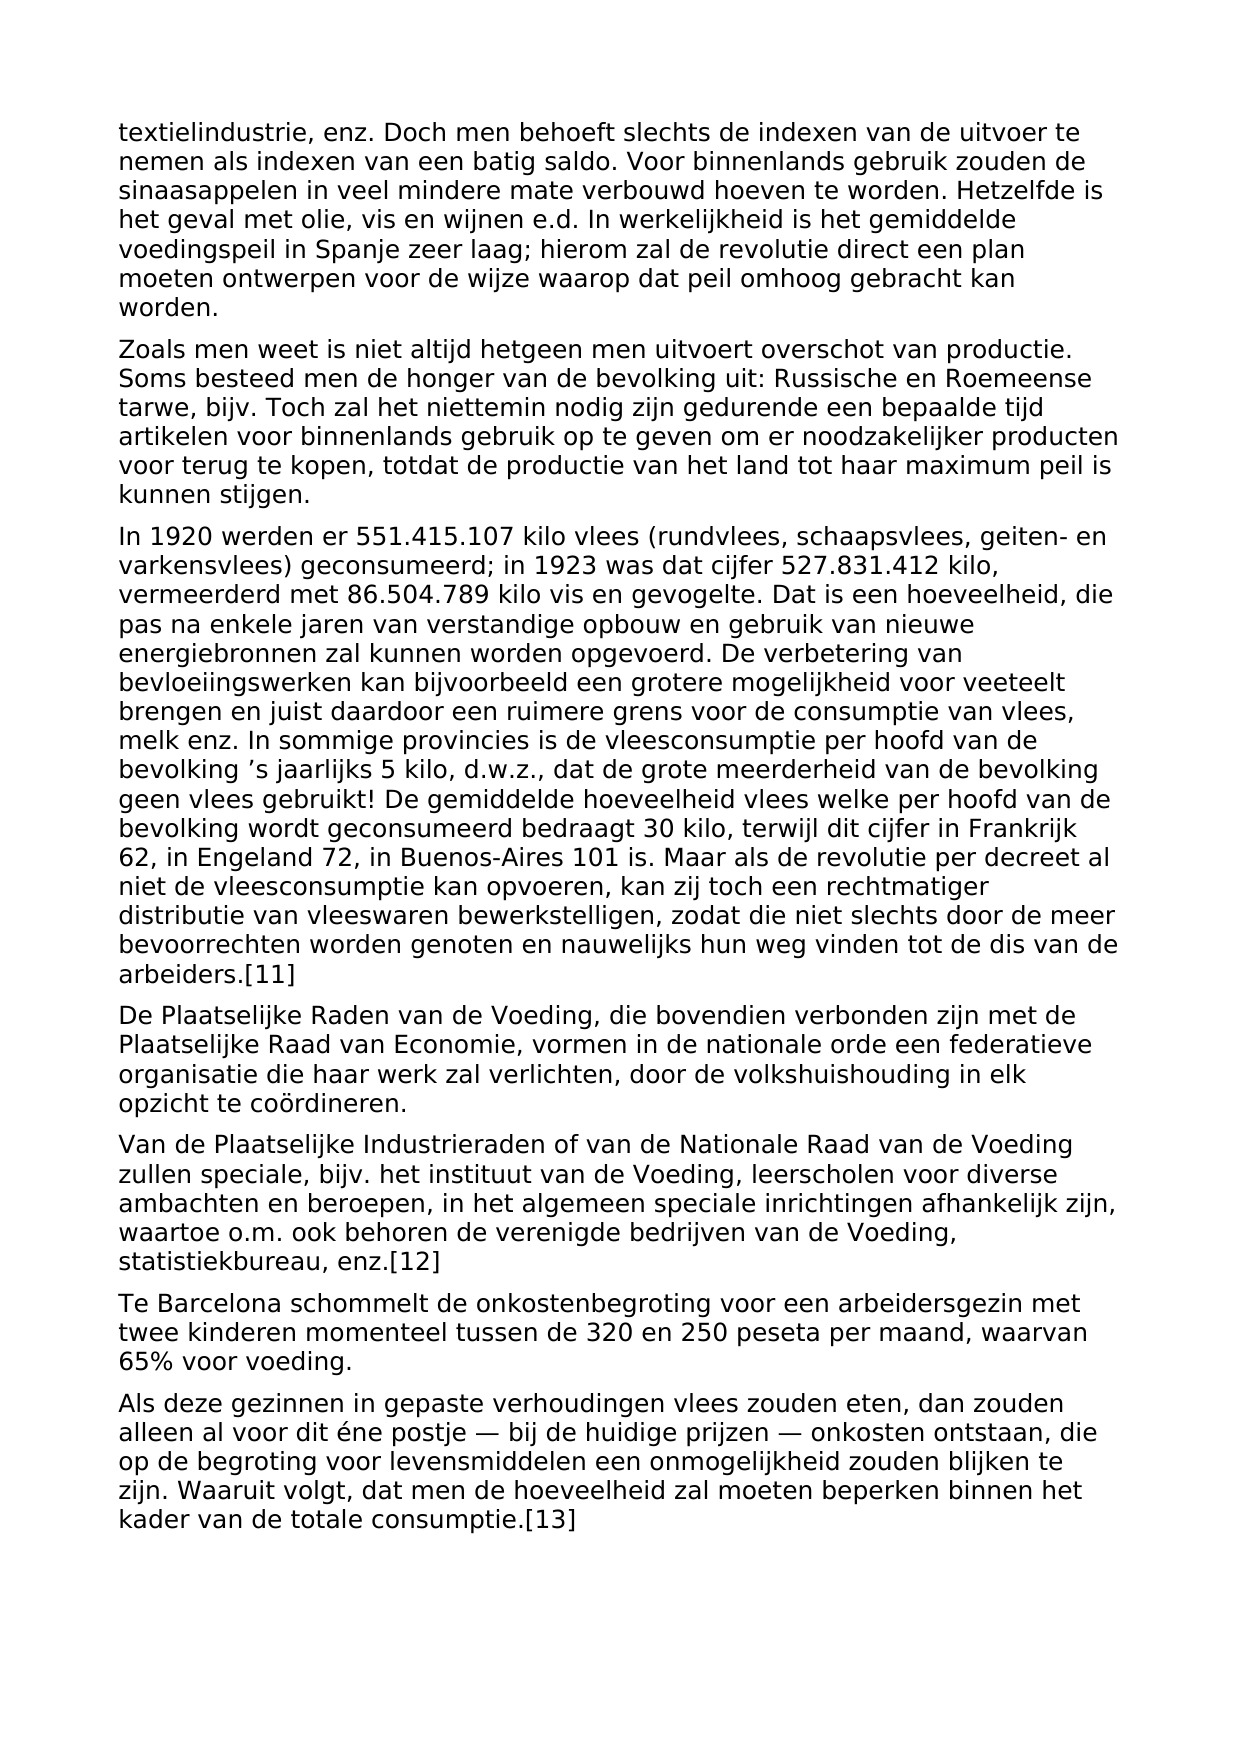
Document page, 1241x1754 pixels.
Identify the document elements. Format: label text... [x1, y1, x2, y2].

text Als deze gezinnen in gepaste verhoudingen vlees zouden eten, dan zouden alleen al voor dit éne postje — bij de huidige prijzen — onkosten ontstaan, die op de begroting voor levensmiddelen een onmogelijkheid zouden blijken te zijn. Waaruit volgt, dat men de hoeveelheid zal moeten beperken binnen het kader van de totale consumptie.[13] [118, 1389, 1122, 1535]
text textielindustrie, enz. Doch men behoeft slechts de indexen van de uitvoer te nemen als indexen van een batig saldo. Voor binnenlands gebruik zouden de sinaasappelen in veel mindere mate verbouwd hoeven te worden. Hetzelfde is het geval met olie, vis en wijnen e.d. In werkelijkheid is het gemiddelde voedingspeil in Spanje zeer laag; hierom zal de revolutie direct een plan moeten ontwerpen voor de wijze waarop dat peil omhoog gebracht kan worden. [118, 118, 1122, 322]
text Van de Plaatselijke Industrieraden of van de Nationale Raad van de Voeding zullen speciale, bijv. het instituut van de Voeding, leerscholen voor diverse ambachten en beroepen, in het algemeen speciale inrichtingen afhankelijk zijn, waartoe o.m. ook behoren de verenigde bedrijven van de Voeding, statistiekbureau, enz.[12] [118, 1131, 1122, 1276]
text In 1920 werden er 551.415.107 kilo vlees (rundvlees, schaapsvlees, geiten- en varkensvlees) geconsumeerd; in 1923 was dat cijfer 527.831.412 kilo, vermeerderd met 86.504.789 kilo vis en gevogelte. Dat is een hoeveelheid, die pas na enkele jaren van verstandige opbouw en gebruik van nieuwe energiebronnen zal kunnen worden opgevoerd. De verbetering van bevloeiingswerken kan bijvoorbeeld een grotere mogelijkheid voor veeteelt brengen en juist daardoor een ruimere grens voor de consumptie van vlees, melk enz. In sommige provincies is de vleesconsumptie per hoofd van de bevolking ’s jaarlijks 5 kilo, d.w.z., dat de grote meerderheid van de bevolking geen vlees gebruikt! De gemiddelde hoeveelheid vlees welke per hoofd van de bevolking wordt geconsumeerd bedraagt 30 kilo, terwijl dit cijfer in Frankrijk 62, in Engeland 72, in Buenos-Aires 101 is. Maar als de revolutie per decreet al niet de vleesconsumptie kan opvoeren, kan zij toch een rechtmatiger distributie van vleeswaren bewerkstelligen, zodat die niet slechts door de meer bevoorrechten worden genoten en nauwelijks hun weg vinden tot de dis van de arbeiders.[11] [118, 522, 1122, 989]
text De Plaatselijke Raden van de Voeding, die bovendien verbonden zijn met de Plaatselijke Raad van Economie, vormen in de nationale orde een federatieve organisatie die haar werk zal verlichten, door de volkshuishouding in elk opzicht te coördineren. [118, 1001, 1122, 1118]
text Te Barcelona schommelt de onkostenbegroting voor een arbeidersgezin met twee kinderen momenteel tussen de 320 en 250 peseta per maand, waarvan 65% voor voeding. [118, 1289, 1122, 1376]
text Zoals men weet is niet altijd hetgeen men uitvoert overschot van productie. Soms besteed men de honger van de bevolking uit: Russische en Roemeense tarwe, bijv. Toch zal het niettemin nodig zijn gedurende een bepaalde tijd artikelen voor binnenlands gebruik op te geven om er noodzakelijker producten voor terug te kopen, totdat de productie van het land tot haar maximum peil is kunnen stijgen. [118, 335, 1122, 510]
